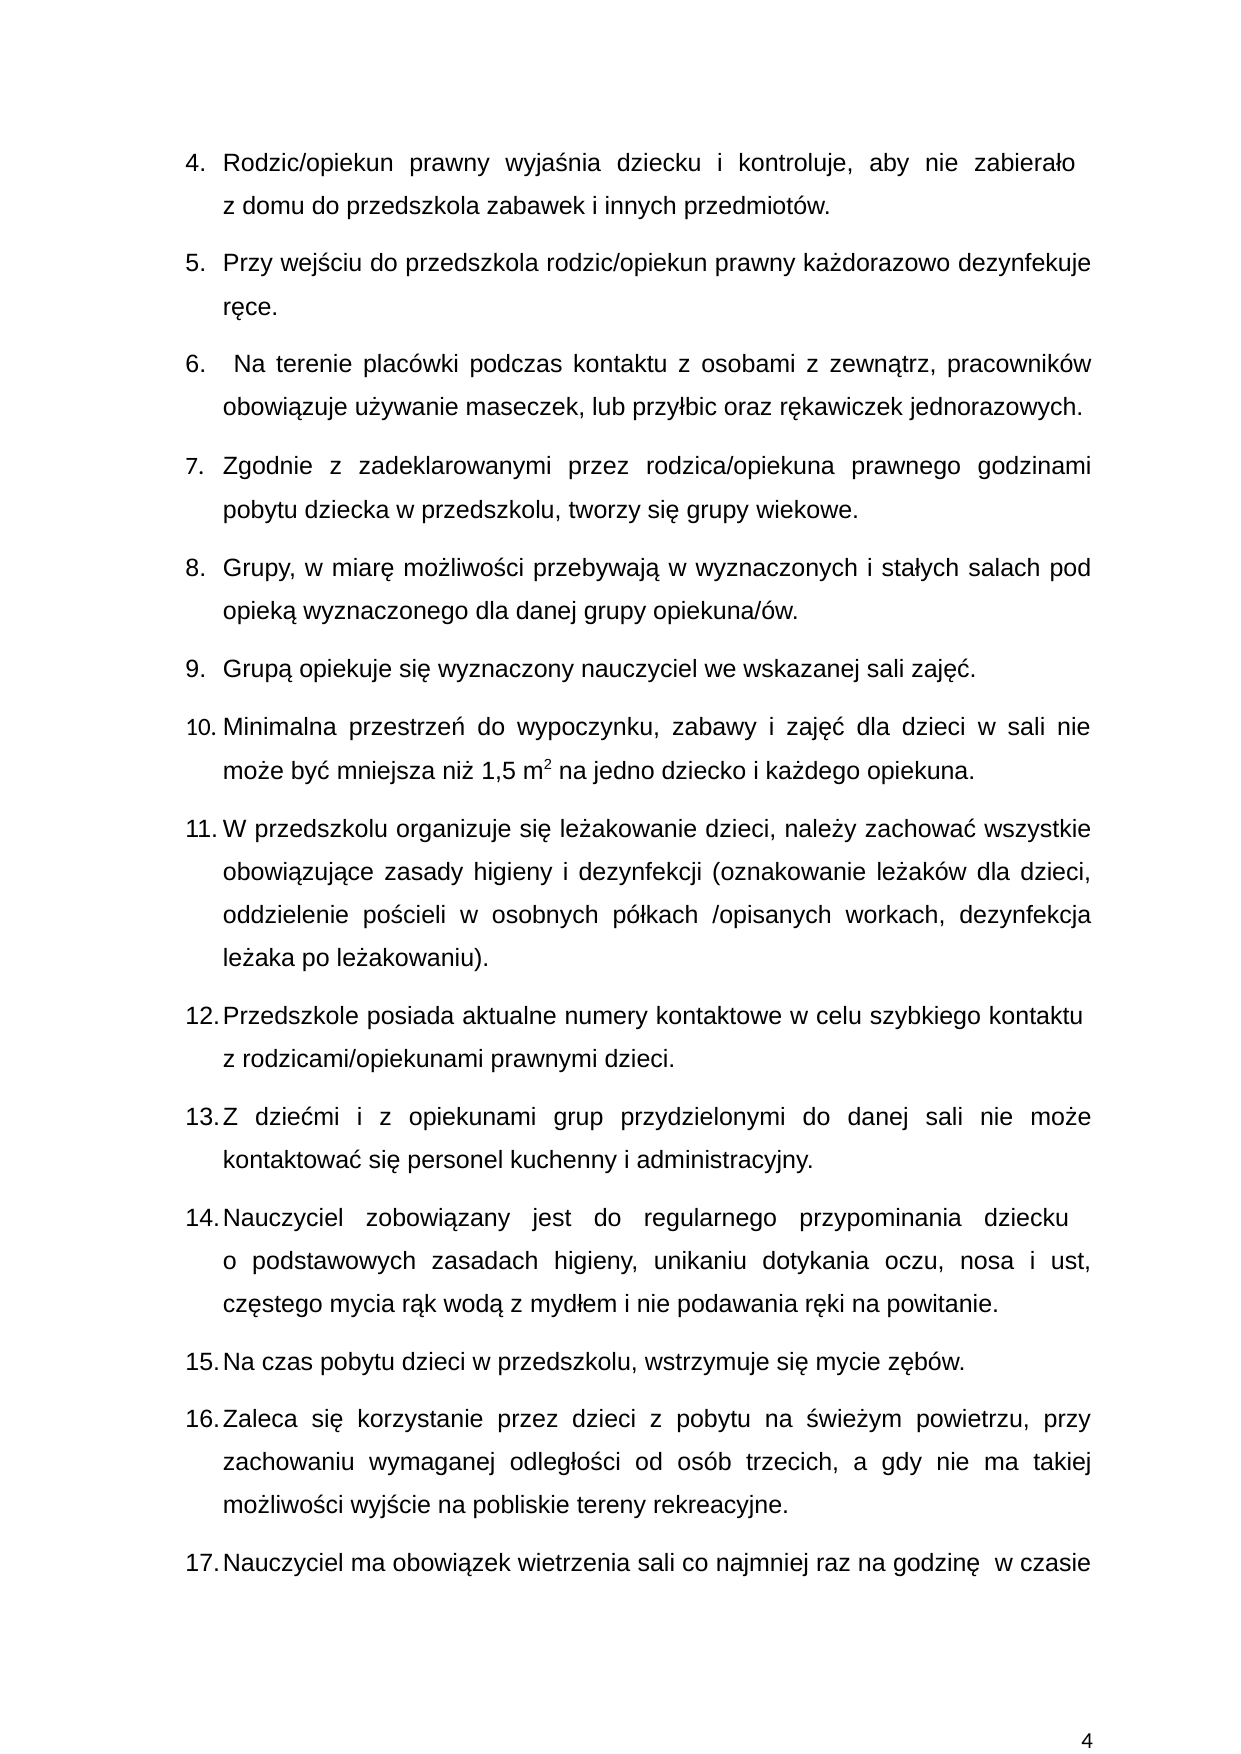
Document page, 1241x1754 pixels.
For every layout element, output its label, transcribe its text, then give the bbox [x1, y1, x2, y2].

list Na terenie placówki podczas kontaktu z osobami z zewnątrz, pracowników obowiązuje używanie maseczek, lub przyłbic oraz rękawiczek jednorazowych. [185, 349, 1093, 421]
list Zgodnie z zadeklarowanymi przez rodzica/opiekuna prawnego godzinami pobytu dziecka w przedszkolu, tworzy się grupy wiekowe. [185, 450, 1093, 524]
list Przedszkole posiada aktualne numery kontaktowe w celu szybkiego kontaktu z rodzicami/opiekunami prawnymi dzieci. [185, 1001, 1093, 1073]
list W przedszkolu organizuje się leżakowanie dzieci, należy zachować wszystkie obowiązujące zasady higieny i dezynfekcji (oznakowanie leżaków dla dzieci, oddzielenie pościeli w osobnych półkach /opisanych workach, dezynfekcja leżaka po leżakowaniu). [185, 814, 1093, 972]
list Z dziećmi i z opiekunami grup przydzielonymi do danej sali nie może kontaktować się personel kuchenny i administracyjny. [185, 1102, 1093, 1174]
list Rodzic/opiekun prawny wyjaśnia dziecku i kontroluje, aby nie zabierało z domu do przedszkola zabawek i innych przedmiotów. [185, 148, 1093, 219]
list Grupy, w miarę możliwości przebywają w wyznaczonych i stałych salach pod opieką wyznaczonego dla danej grupy opiekuna/ów. [185, 553, 1093, 624]
list Grupą opiekuje się wyznaczony nauczyciel we wskazanej sali zajęć. [185, 653, 1093, 682]
list Nauczyciel ma obowiązek wietrzenia sali co najmniej raz na godzinę w czasie [185, 1548, 1093, 1577]
list Zaleca się korzystanie przez dzieci z pobytu na świeżym powietrzu, przy zachowaniu wymaganej odległości od osób trzecich, a gdy nie ma takiej możliwości wyjście na pobliskie tereny rekreacyjne. [185, 1404, 1093, 1519]
list Na czas pobytu dzieci w przedszkolu, wstrzymuje się mycie zębów. [185, 1347, 1093, 1375]
list Nauczyciel zobowiązany jest do regularnego przypominania dziecku o podstawowych zasadach higieny, unikaniu dotykania oczu, nosa i ust, częstego mycia rąk wodą z mydłem i nie podawania ręki na powitanie. [185, 1203, 1093, 1318]
list Minimalna przestrzeń do wypoczynku, zabawy i zajęć dla dzieci w sali nie może być mniejsza niż 1,5 m2 na jedno dziecko i każdego opiekuna. [185, 711, 1093, 785]
list Przy wejściu do przedszkola rodzic/opiekun prawny każdorazowo dezynfekuje ręce. [185, 248, 1093, 320]
